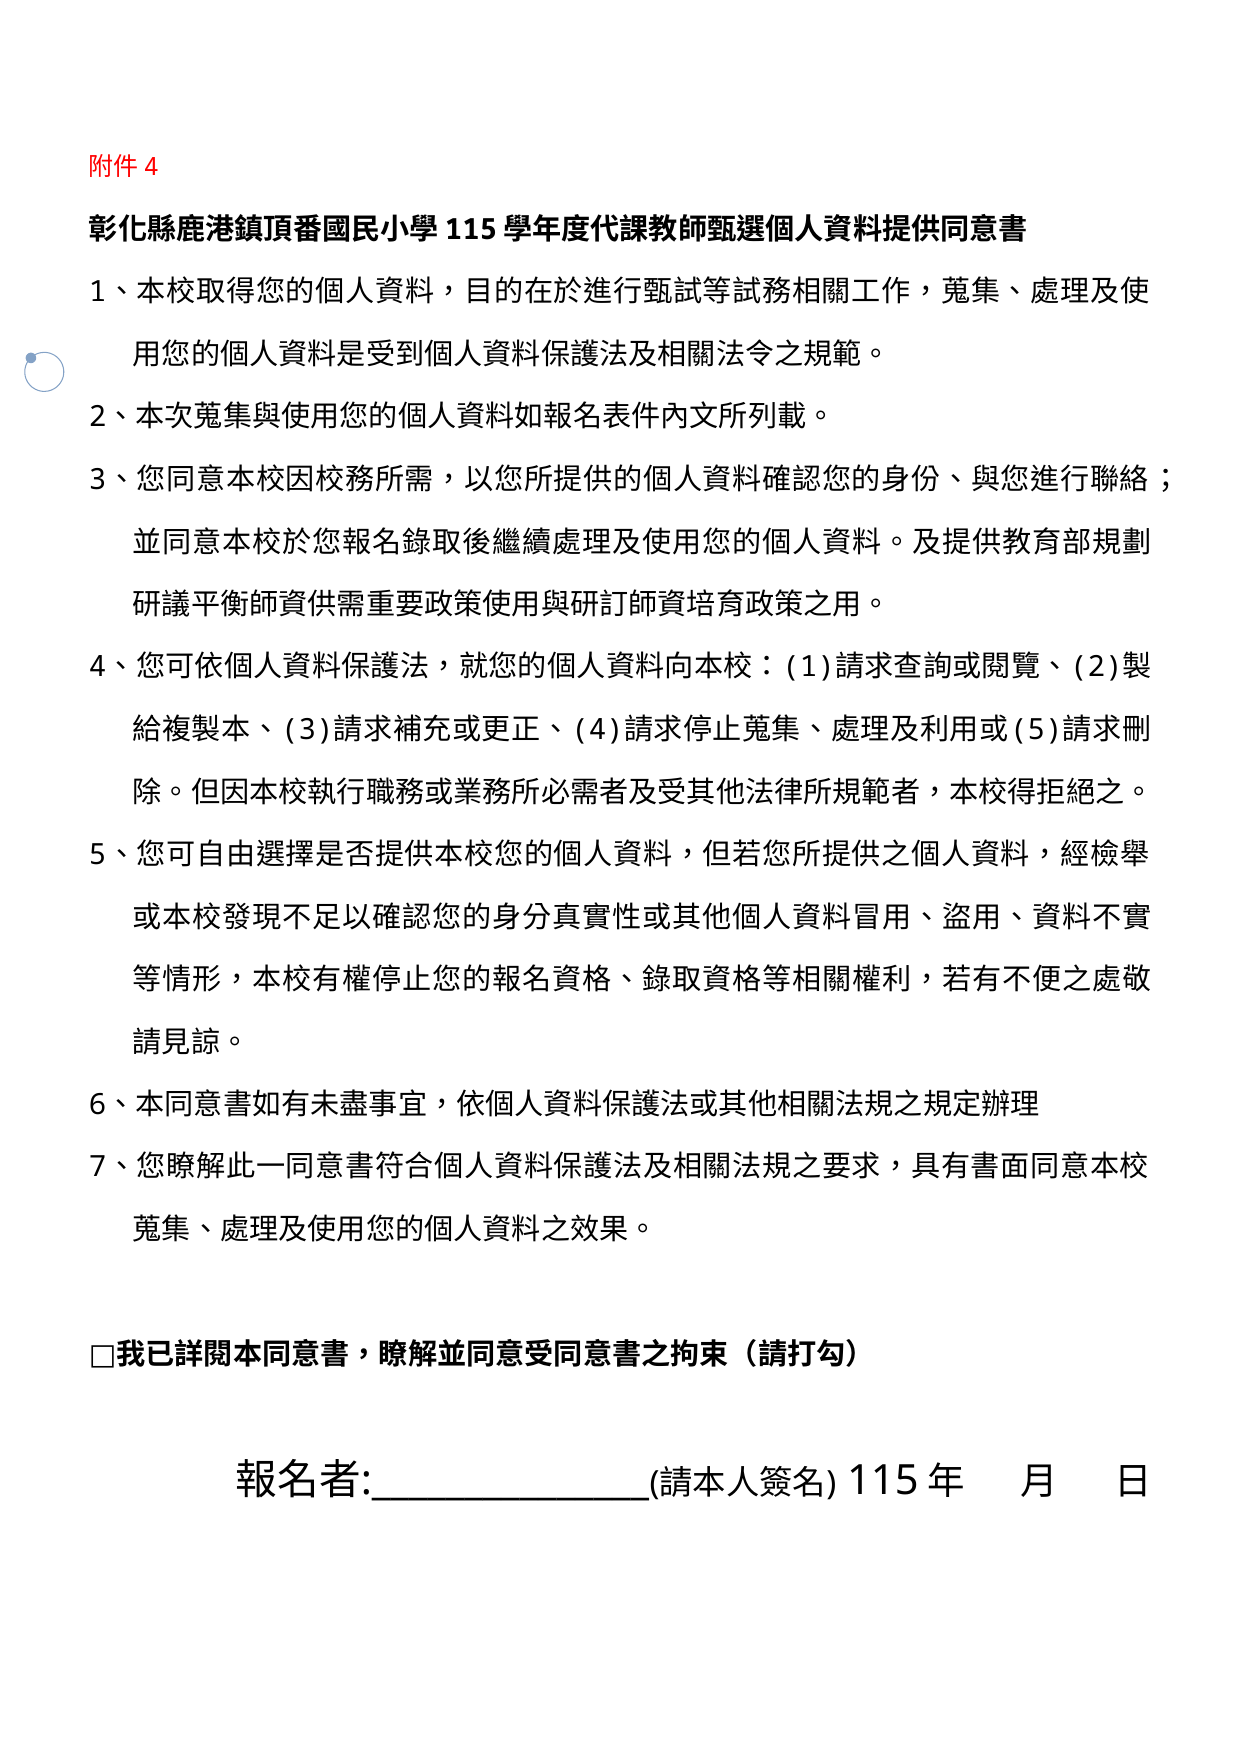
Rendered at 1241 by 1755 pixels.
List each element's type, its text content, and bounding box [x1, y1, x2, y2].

text 彰化縣鹿港鎮頂番國民小學115學年度代課教師甄選個人資料提供同意書 [89, 185, 1152, 248]
text 附件4 [89, 123, 1152, 185]
text 3、您同意本校因校務所需，以您所提供的個人資料確認您的身份、與您進行聯絡；並同意本校於您報名錄取後繼續處理及使用您的個人資料。及提供教育部規劃研議平衡師資供需重要政策使用與研訂師資培育政策之用。 [89, 435, 1152, 623]
text 1、本校取得您的個人資料，目的在於進行甄試等試務相關工作，蒐集、處理及使用您的個人資料是受到個人資料保護法及相關法令之規範。 [89, 248, 1152, 373]
text □我已詳閱本同意書，瞭解並同意受同意書之拘束（請打勾） [89, 1310, 1152, 1373]
text 5、您可自由選擇是否提供本校您的個人資料，但若您所提供之個人資料，經檢舉或本校發現不足以確認您的身分真實性或其他個人資料冒用、盜用、資料不實等情形，本校有權停止您的報名資格、錄取資格等相關權利，若有不便之處敬請見諒。 [89, 810, 1152, 1060]
text 2、本次蒐集與使用您的個人資料如報名表件內文所列載。 [89, 373, 1152, 435]
text 7、您瞭解此一同意書符合個人資料保護法及相關法規之要求，具有書面同意本校蒐集、處理及使用您的個人資料之效果。 [89, 1123, 1152, 1248]
text 6、本同意書如有未盡事宜，依個人資料保護法或其他相關法規之規定辦理 [89, 1060, 1152, 1123]
text 4、您可依個人資料保護法，就您的個人資料向本校：(1)請求查詢或閱覽、(2)製給複製本、(3)請求補充或更正、(4)請求停止蒐集、處理及利用或(5)請求刪除。但因本校執行職務或業務所必需者及受其他法律所規範者，本校得拒絕之。 [89, 623, 1152, 810]
text 報名者:_______________(請本人簽名) 115年 月 日 [89, 1435, 1152, 1498]
